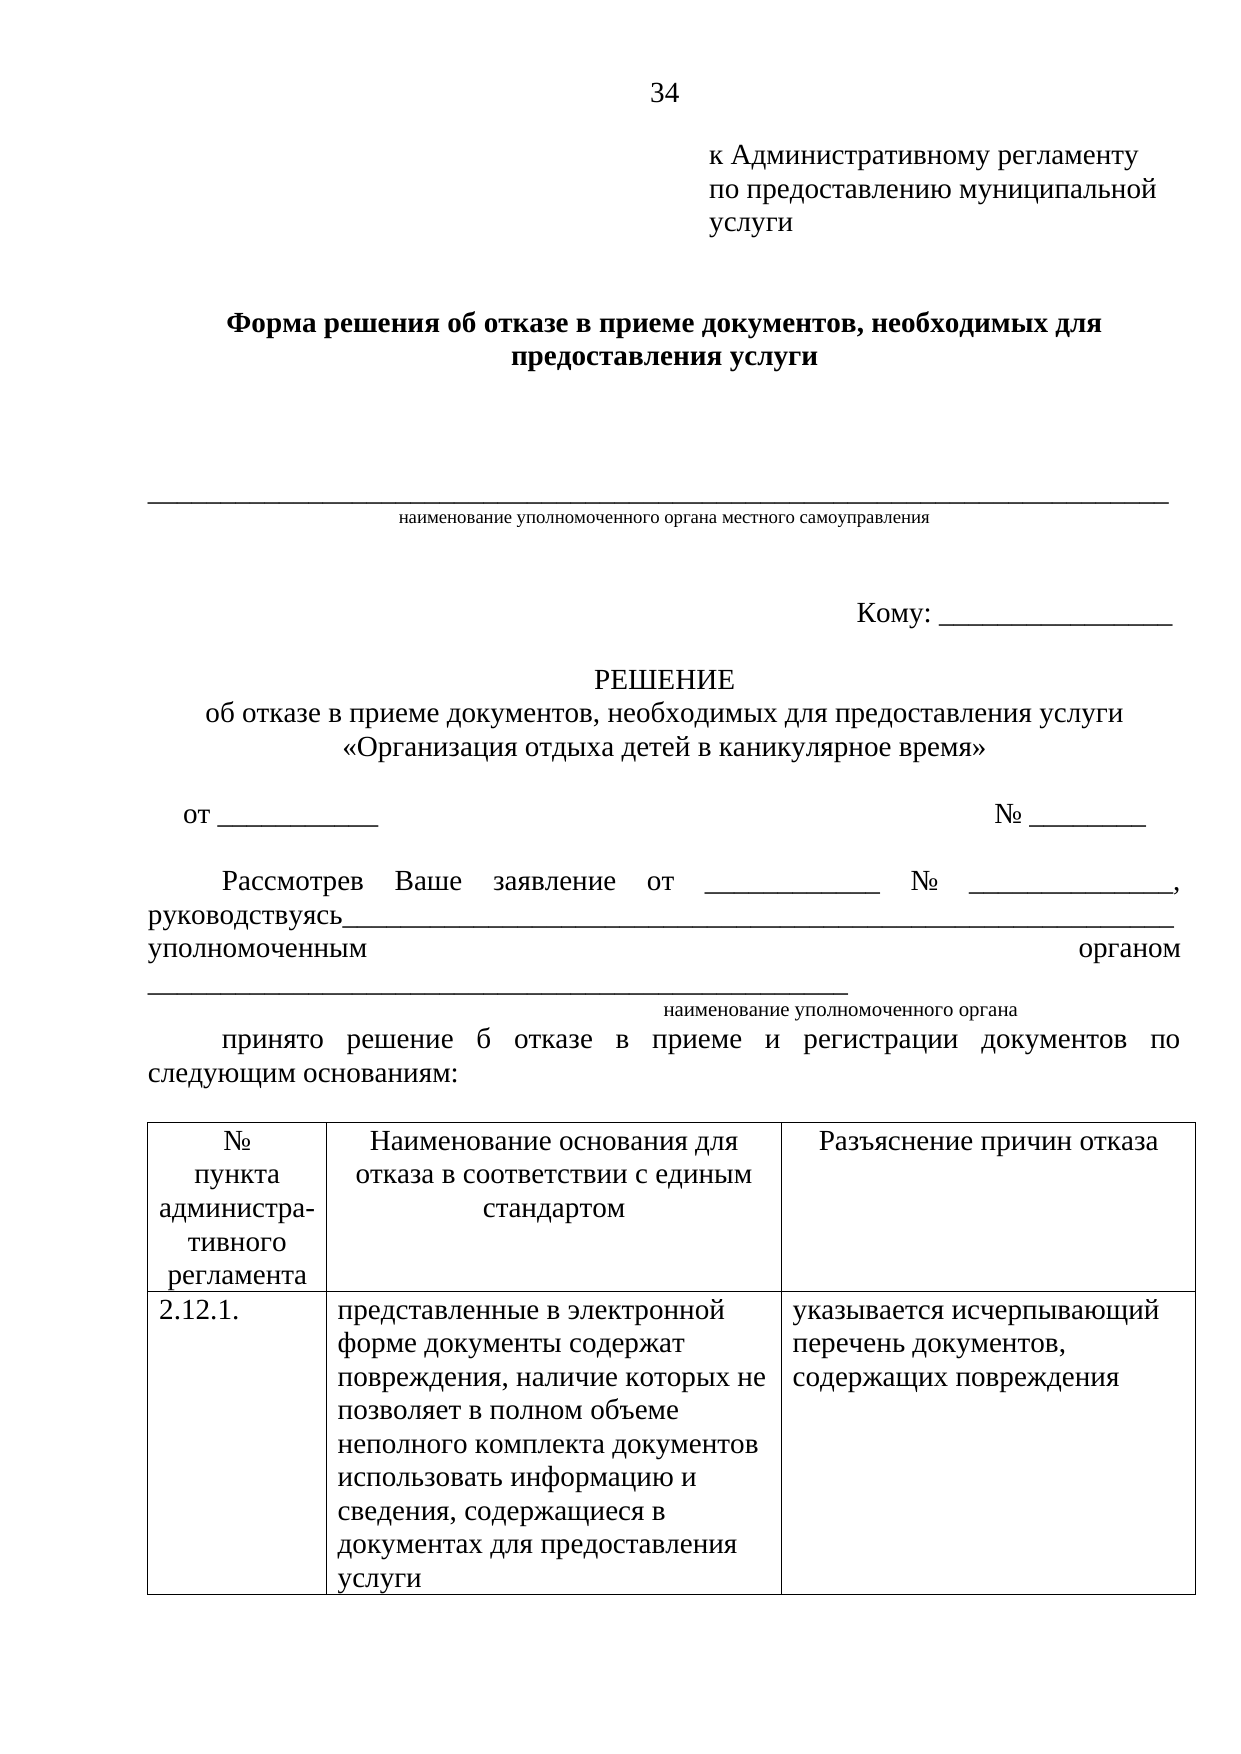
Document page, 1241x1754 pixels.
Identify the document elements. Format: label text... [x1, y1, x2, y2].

table_header Наименование основания для отказа в соответствии с единым стандартом [327, 1123, 781, 1291]
text наименование уполномоченного органа [148, 997, 1181, 1021]
text наименование уполномоченного органа местного самоуправления [148, 506, 1181, 528]
text Рассмотрев Ваше заявление от ____________ № ______________, руководствуясь_________________________________________________________ [148, 863, 1181, 930]
text принято решение б отказе в приеме и регистрации документов по следующим основаниям: [148, 1021, 1181, 1088]
text РЕШЕНИЕ [148, 662, 1181, 696]
text Кому: ________________ [856, 595, 1181, 628]
table_header № пункта администра- тивного регламента [148, 1123, 326, 1291]
table_header Разъяснение причин отказа [782, 1123, 1195, 1291]
text ______________________________________________________________________ [148, 473, 1181, 506]
text к Административному регламенту [709, 137, 1181, 171]
table_cell 2.12.1. [148, 1292, 326, 1594]
text уполномоченным органом ________________________________________________ [148, 930, 1181, 997]
text от ___________ № ________ [148, 796, 1181, 830]
text об отказе в приеме документов, необходимых для предоставления услуги «Организация отдыха детей в каникулярное время» [148, 696, 1181, 763]
text по предоставлению муниципальной услуги [709, 171, 1181, 238]
table_cell указывается исчерпывающий перечень документов, содержащих повреждения [782, 1292, 1195, 1594]
text Форма решения об отказе в приеме документов, необходимых для предоставления услуги [148, 305, 1181, 372]
table_cell представленные в электронной форме документы содержат повреждения, наличие которых не позволяет в полном объеме неполного комплекта документов использовать информацию и сведения, содержащиеся в документах для предоставления услуги [327, 1292, 781, 1594]
